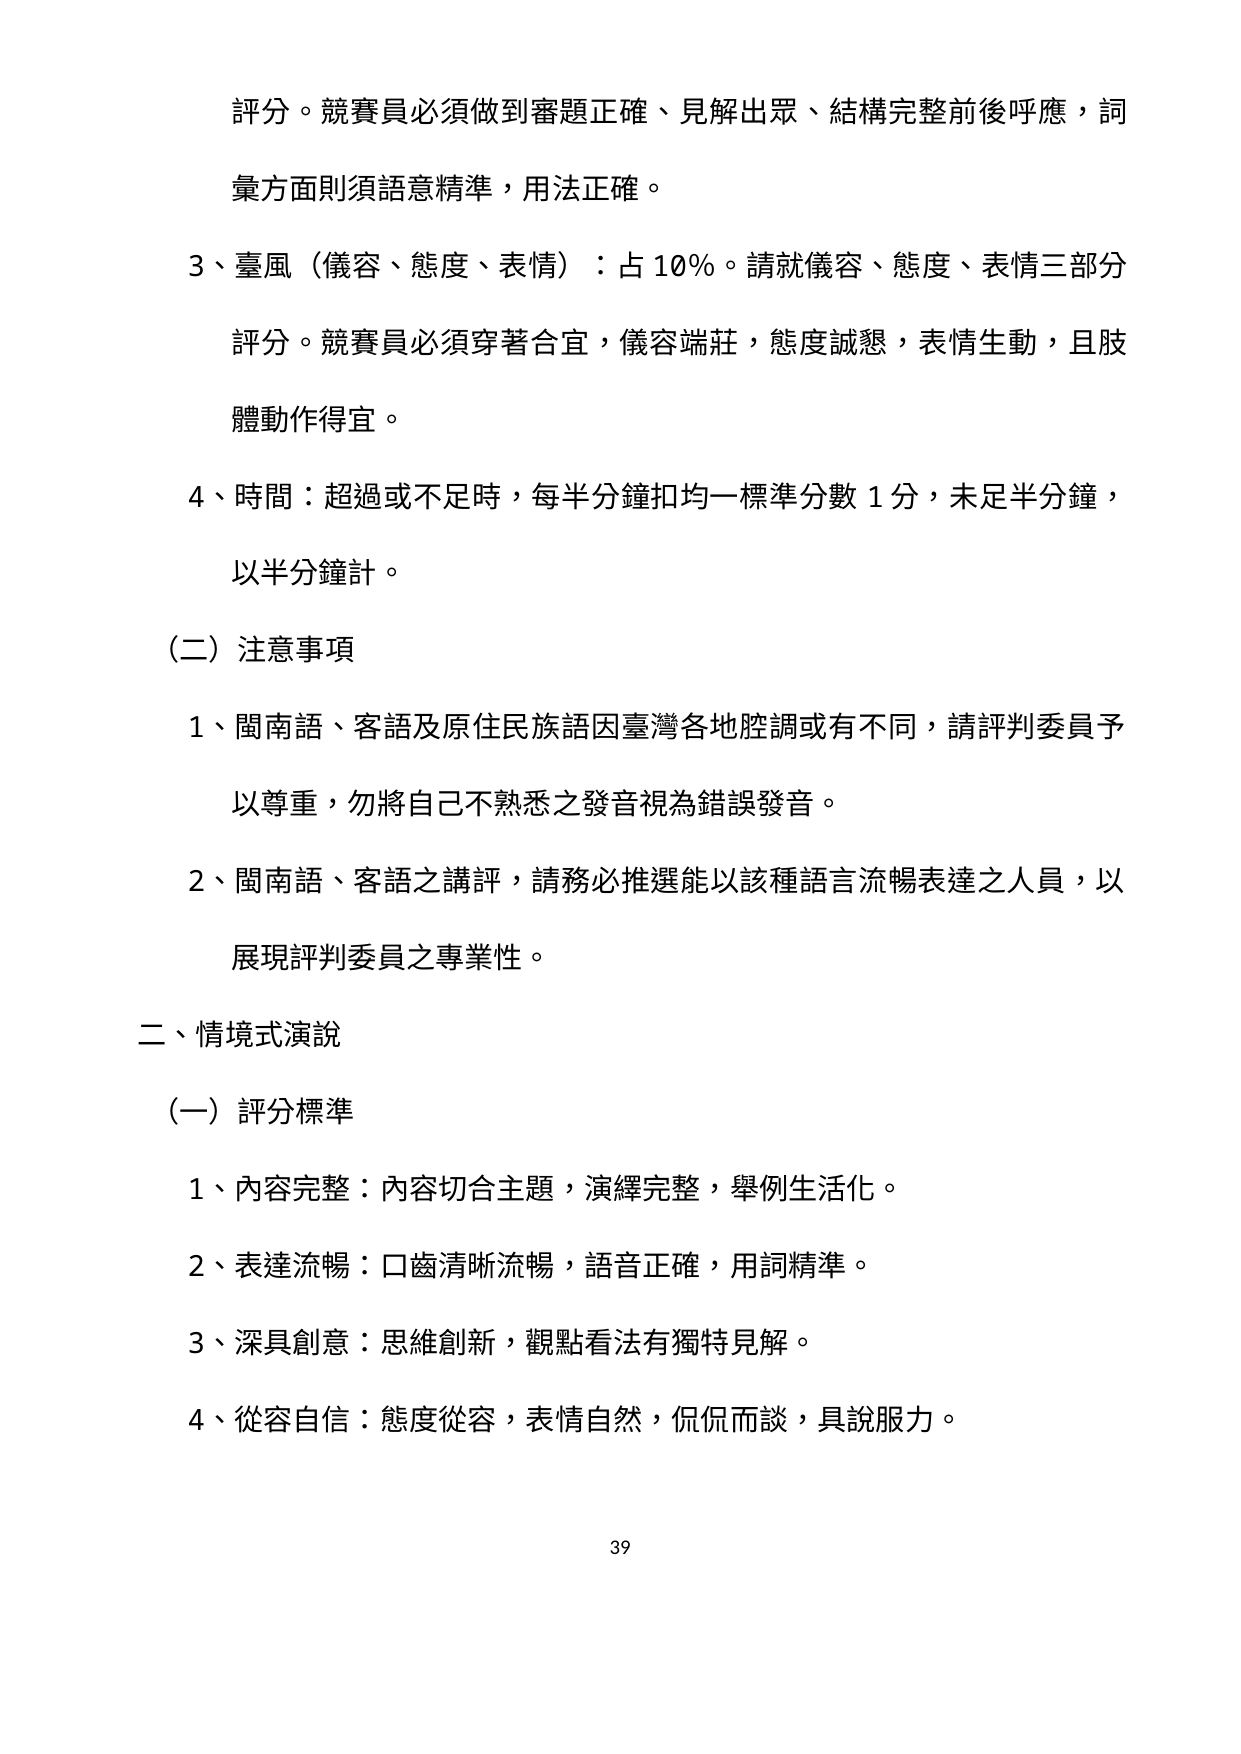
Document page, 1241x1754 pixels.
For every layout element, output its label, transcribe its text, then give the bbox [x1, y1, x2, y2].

text 3、臺風（儀容、態度、表情）：占10％。請就儀容、態度、表情三部分評分。競賽員必須穿著合宜，儀容端莊，態度誠懇，表情生動，且肢體動作得宜。 [187, 242, 1128, 438]
text 評分。競賽員必須做到審題正確、見解出眾、結構完整前後呼應，詞彙方面則須語意精準，用法正確。 [187, 89, 1128, 208]
text 3、深具創意：思維創新，觀點看法有獨特見解。 [187, 1319, 1128, 1362]
text 4、時間：超過或不足時，每半分鐘扣均一標準分數1分，未足半分鐘，以半分鐘計。 [187, 473, 1128, 592]
text 二、情境式演說 [137, 1012, 1128, 1054]
text 4、從容自信：態度從容，表情自然，侃侃而談，具說服力。 [187, 1397, 1128, 1439]
text 1、內容完整：內容切合主題，演繹完整，舉例生活化。 [187, 1165, 1128, 1208]
text 1、閩南語、客語及原住民族語因臺灣各地腔調或有不同，請評判委員予以尊重，勿將自己不熟悉之發音視為錯誤發音。 [187, 704, 1128, 823]
text 2、表達流暢：口齒清晰流暢，語音正確，用詞精準。 [187, 1242, 1128, 1285]
text （二）注意事項 [150, 627, 1128, 669]
text （一）評分標準 [150, 1088, 1128, 1131]
text 2、閩南語、客語之講評，請務必推選能以該種語言流暢表達之人員，以展現評判委員之專業性。 [187, 858, 1128, 977]
